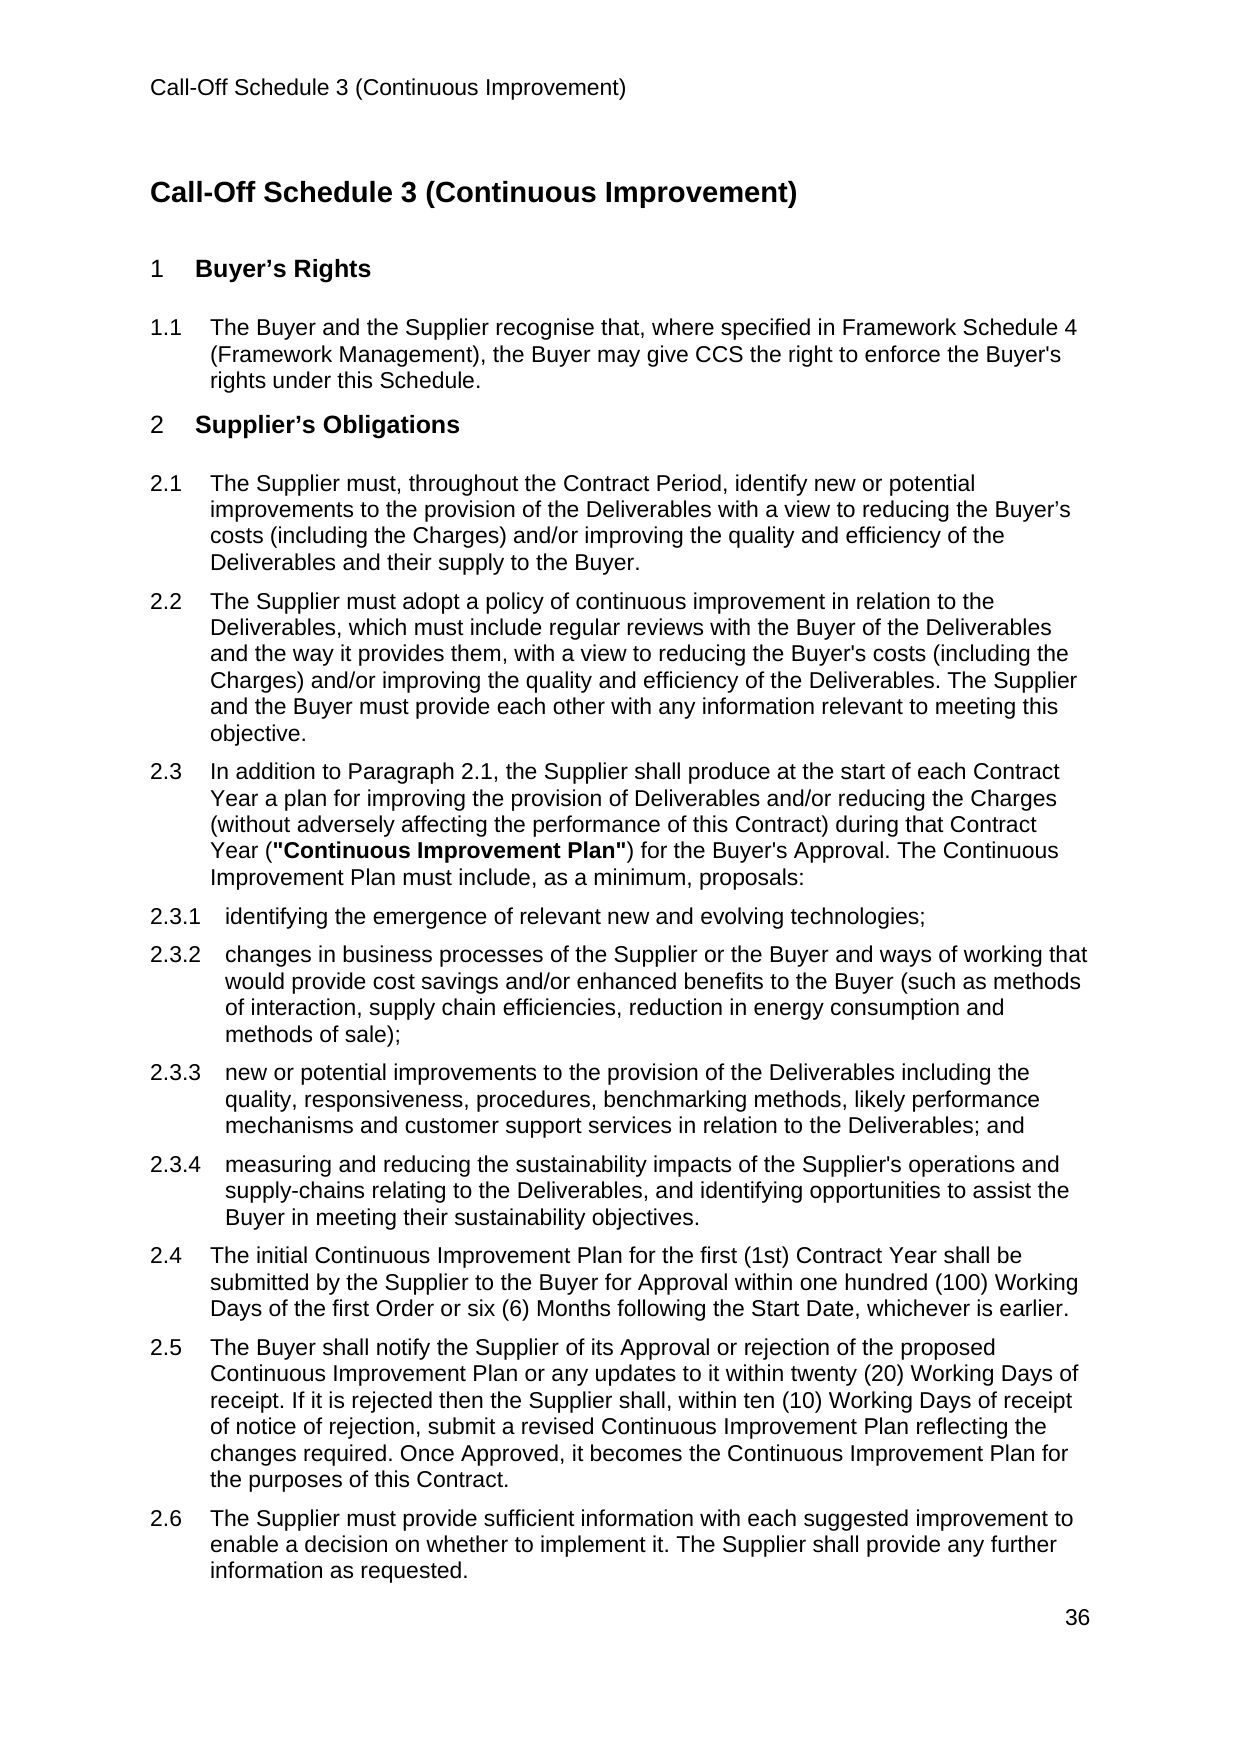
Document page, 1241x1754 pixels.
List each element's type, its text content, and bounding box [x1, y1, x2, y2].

list The Supplier must, throughout the Contract Period, identify new or potential improvements to the provision of the Deliverables with a view to reducing the Buyer’s costs (including the Charges) and/or improving the quality and efficiency of the Deliverables and their supply to the Buyer. [150, 470, 1090, 575]
list The Buyer shall notify the Supplier of its Approval or rejection of the proposed Continuous Improvement Plan or any updates to it within twenty (20) Working Days of receipt. If it is rejected then the Supplier shall, within ten (10) Working Days of receipt of notice of rejection, submit a revised Continuous Improvement Plan reflecting the changes required. Once Approved, it becomes the Continuous Improvement Plan for the purposes of this Contract. [150, 1334, 1090, 1492]
list In addition to Paragraph 2.1, the Supplier shall produce at the start of each Contract Year a plan for improving the provision of Deliverables and/or reducing the Charges (without adversely affecting the performance of this Contract) during that Contract Year ("Continuous Improvement Plan") for the Buyer's Approval. The Continuous Improvement Plan must include, as a minimum, proposals: [150, 758, 1090, 890]
list The Supplier must provide sufficient information with each suggested improvement to enable a decision on whether to implement it. The Supplier shall provide any further information as requested. [150, 1505, 1090, 1584]
subtitle Call-Off Schedule 3 (Continuous Improvement) [150, 175, 1090, 208]
subtitle Supplier’s Obligations [150, 410, 1090, 439]
list The initial Continuous Improvement Plan for the first (1st) Contract Year shall be submitted by the Supplier to the Buyer for Approval within one hundred (100) Working Days of the first Order or six (6) Months following the Start Date, whichever is earlier. [150, 1242, 1090, 1322]
subtitle Buyer’s Rights [150, 254, 1090, 283]
list changes in business processes of the Supplier or the Buyer and ways of working that would provide cost savings and/or enhanced benefits to the Buyer (such as methods of interaction, supply chain efficiencies, reduction in energy consumption and methods of sale); [150, 941, 1090, 1047]
list new or potential improvements to the provision of the Deliverables including the quality, responsiveness, procedures, benchmarking methods, likely performance mechanisms and customer support services in relation to the Deliverables; and [150, 1059, 1090, 1138]
list measuring and reducing the sustainability impacts of the Supplier's operations and supply-chains relating to the Deliverables, and identifying opportunities to assist the Buyer in meeting their sustainability objectives. [150, 1151, 1090, 1230]
list The Buyer and the Supplier recognise that, where specified in Framework Schedule 4 (Framework Management), the Buyer may give CCS the right to enforce the Buyer's rights under this Schedule. [150, 314, 1090, 393]
list The Supplier must adopt a policy of continuous improvement in relation to the Deliverables, which must include regular reviews with the Buyer of the Deliverables and the way it provides them, with a view to reducing the Buyer's costs (including the Charges) and/or improving the quality and efficiency of the Deliverables. The Supplier and the Buyer must provide each other with any information relevant to meeting this objective. [150, 588, 1090, 746]
list identifying the emergence of relevant new and evolving technologies; [150, 903, 1090, 929]
